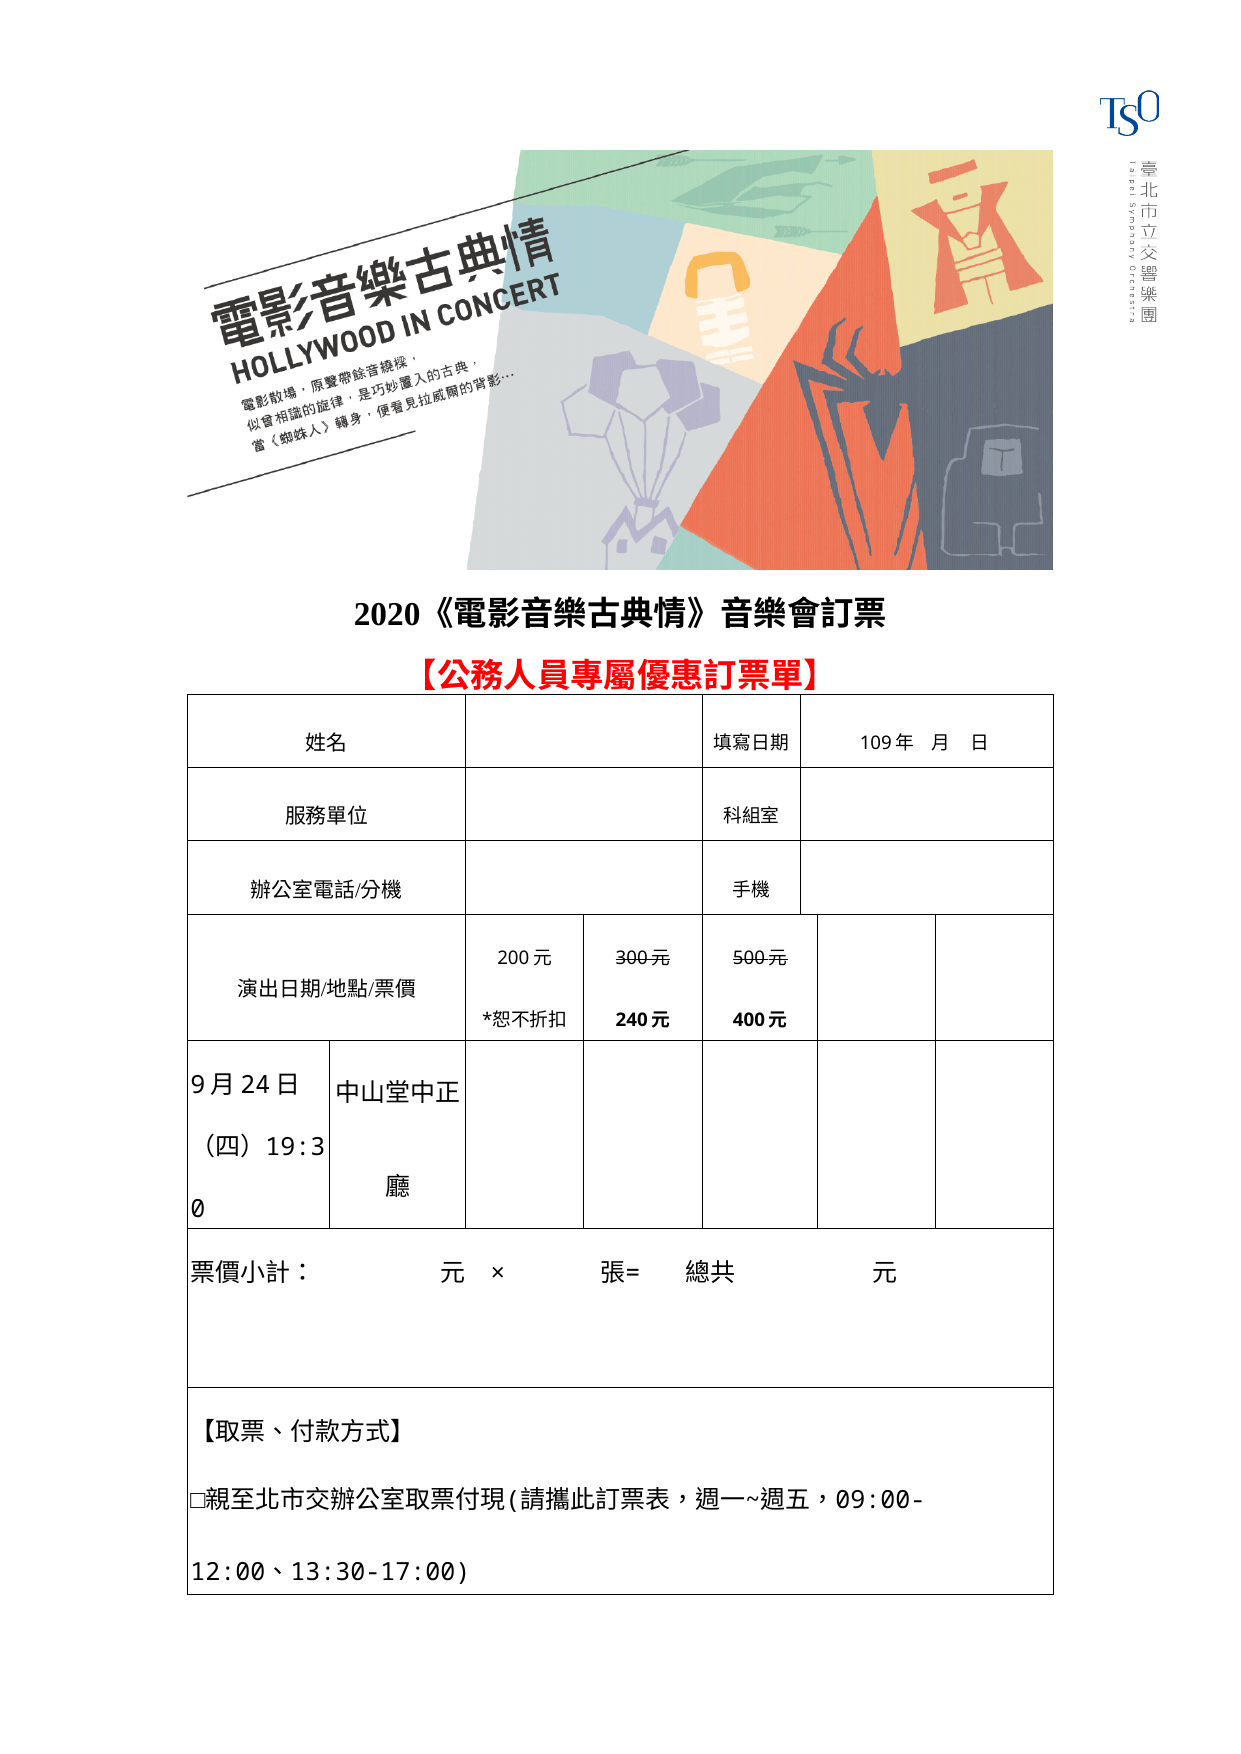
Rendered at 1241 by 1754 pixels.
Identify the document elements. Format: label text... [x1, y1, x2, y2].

table_header 填寫日期 [703, 695, 800, 767]
table_cell 【取票、付款方式】 □親至北市交辦公室取票付現(請攜此訂票表，週一~週五，09:00-12:00、13:30-17:00) [188, 1388, 1053, 1594]
table_cell 200元 *恕不折扣 [466, 915, 583, 1039]
table_header [466, 695, 702, 767]
table_cell 科組室 [703, 768, 800, 840]
table_cell [936, 1041, 1053, 1228]
table_cell [466, 1041, 583, 1228]
text 2020《電影音樂古典情》音樂會訂票 [187, 570, 1053, 632]
table_cell 9月24日（四）19:30 [188, 1041, 329, 1228]
table_cell [801, 768, 1053, 840]
table_cell 辦公室電話/分機 [188, 841, 465, 913]
table_cell [466, 841, 702, 913]
text 【公務人員專屬優惠訂票單】 [187, 632, 1053, 694]
table_cell 中山堂中正廳 [330, 1041, 465, 1228]
table_cell [466, 768, 702, 840]
table_cell [818, 915, 935, 1039]
table_cell [801, 841, 1053, 913]
table_cell 服務單位 [188, 768, 465, 840]
table_cell 票價小計： 元 × 張= 總共 元 [188, 1229, 1053, 1387]
table_header 姓名 [188, 695, 465, 767]
table_cell 手機 [703, 841, 800, 913]
table_cell 300元 240元 [584, 915, 702, 1039]
table_header 109年 月 日 [801, 695, 1053, 767]
table_cell 演出日期/地點/票價 [188, 915, 465, 1039]
table_cell [584, 1041, 702, 1228]
table_cell 500元 400元 [703, 915, 817, 1039]
table_cell [818, 1041, 935, 1228]
table_cell [703, 1041, 817, 1228]
table_cell [936, 915, 1053, 1039]
